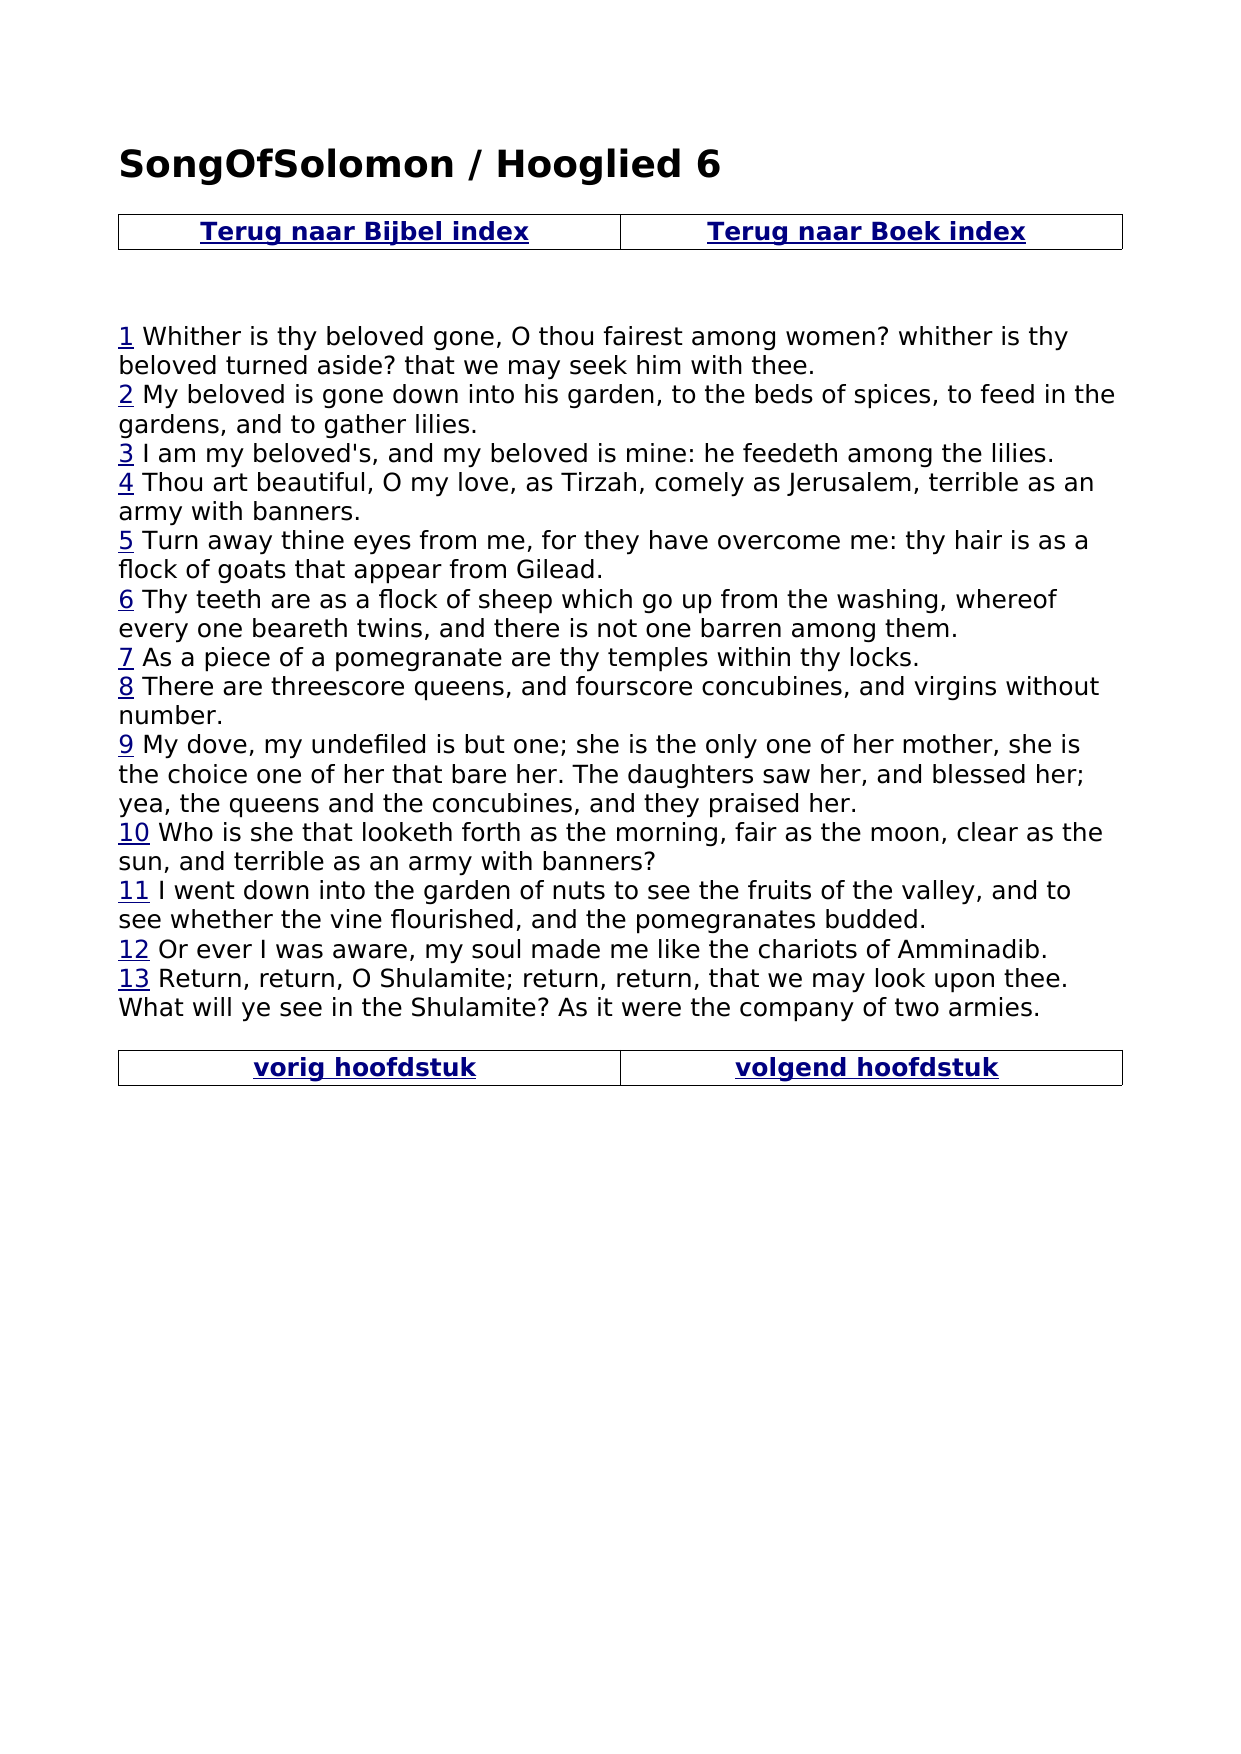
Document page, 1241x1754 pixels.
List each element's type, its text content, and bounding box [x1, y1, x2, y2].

subtitle SongOfSolomon / Hooglied 6 [118, 143, 1122, 187]
table_header Terug naar Bijbel index [119, 215, 620, 249]
table_header volgend hoofdstuk [621, 1051, 1122, 1085]
table_header vorig hoofdstuk [119, 1051, 620, 1085]
text 1 Whither is thy beloved gone, O thou fairest among women? whither is thy beloved turned aside? that we may seek him with thee. 2 My beloved is gone down into his garden, to the beds of spices, to feed in the gardens, and to gather lilies. 3 I am my beloved's, and my beloved is mine: he feedeth among the lilies. 4 Thou art beautiful, O my love, as Tirzah, comely as Jerusalem, terrible as an army with banners. 5 Turn away thine eyes from me, for they have overcome me: thy hair is as a flock of goats that appear from Gilead. 6 Thy teeth are as a flock of sheep which go up from the washing, whereof every one beareth twins, and there is not one barren among them. 7 As a piece of a pomegranate are thy temples within thy locks. 8 There are threescore queens, and fourscore concubines, and virgins without number. 9 My dove, my undefiled is but one; she is the only one of her mother, she is the choice one of her that bare her. The daughters saw her, and blessed her; yea, the queens and the concubines, and they praised her. 10 Who is she that looketh forth as the morning, fair as the moon, clear as the sun, and terrible as an army with banners? 11 I went down into the garden of nuts to see the fruits of the valley, and to see whether the vine flourished, and the pomegranates budded. 12 Or ever I was aware, my soul made me like the chariots of Amminadib. 13 Return, return, O Shulamite; return, return, that we may look upon thee. What will ye see in the Shulamite? As it were the company of two armies. [118, 264, 1122, 1022]
table_header Terug naar Boek index [621, 215, 1122, 249]
